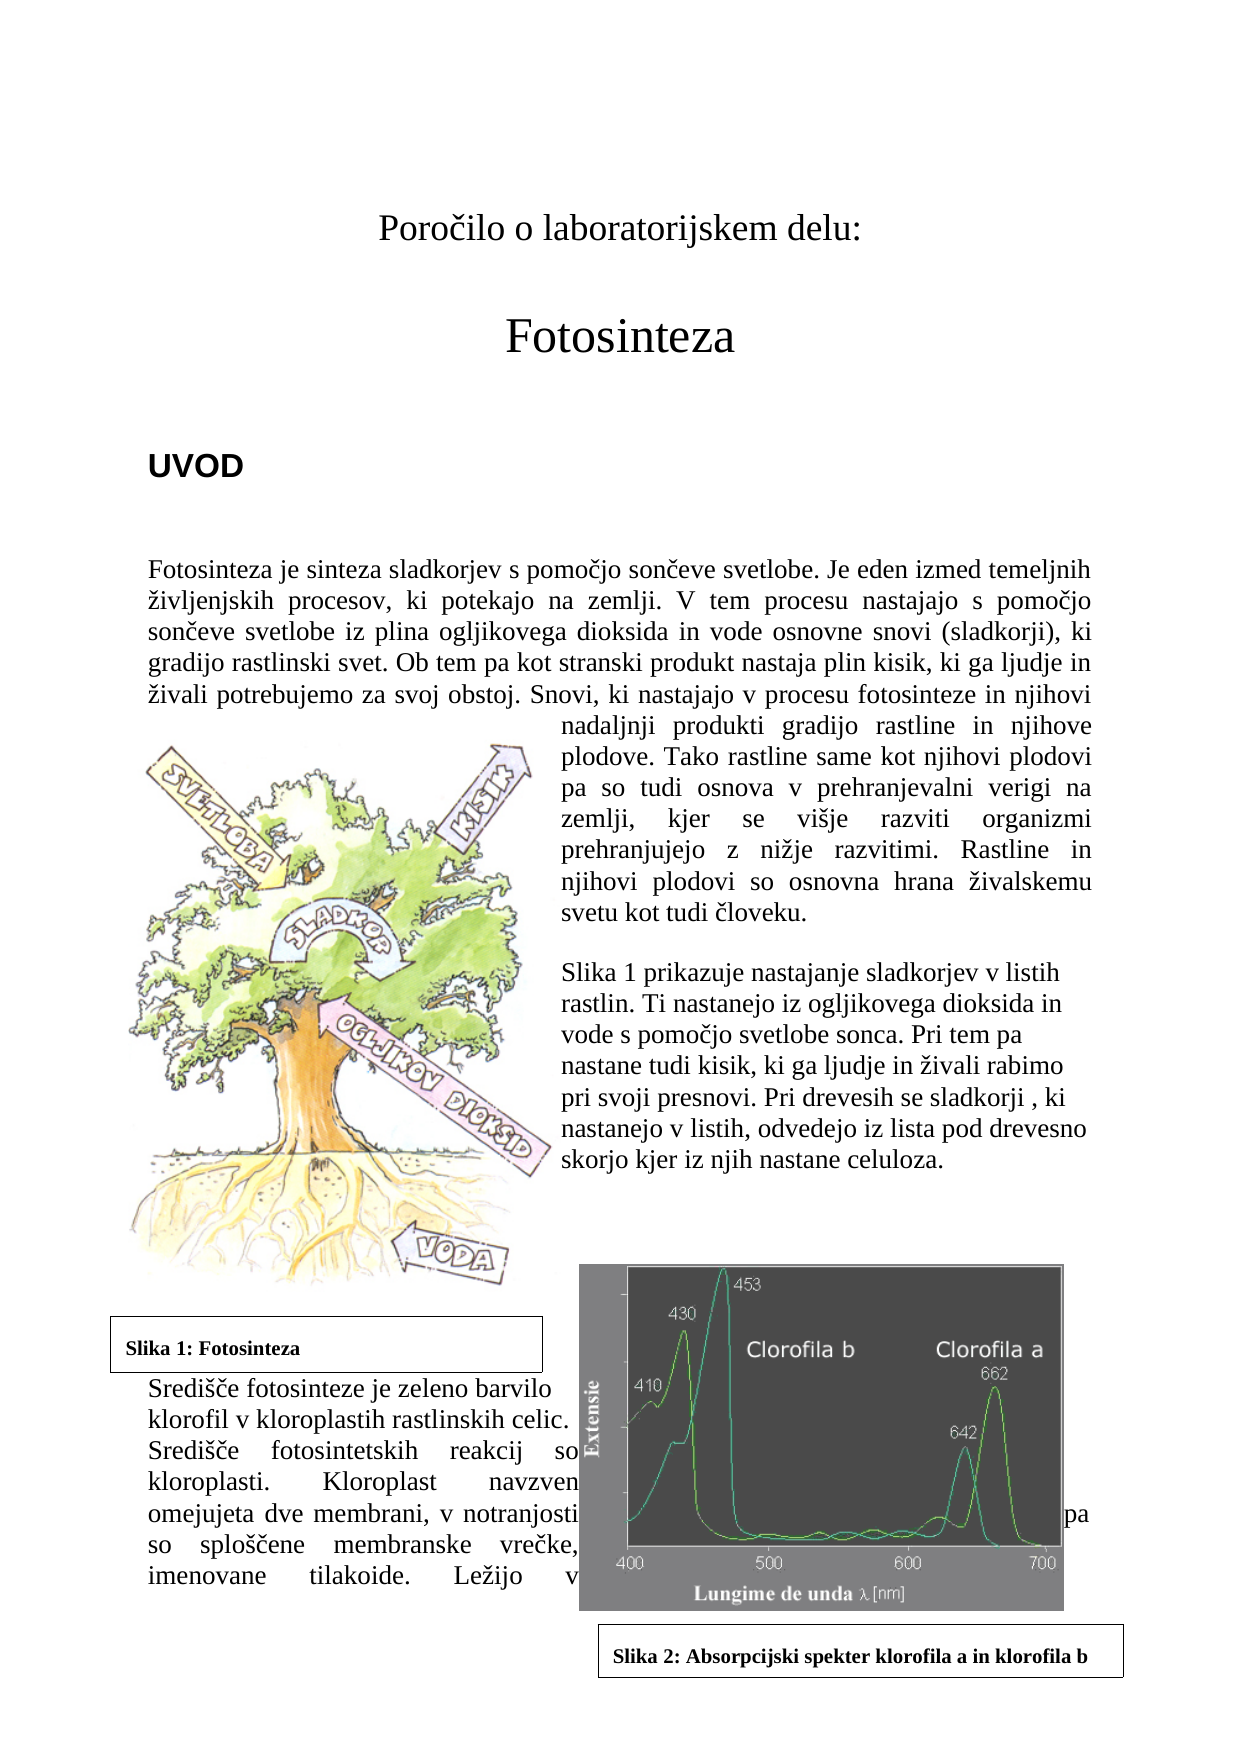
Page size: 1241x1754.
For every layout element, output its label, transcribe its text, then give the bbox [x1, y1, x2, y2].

text Slika 1 prikazuje nastajanje sladkorjev v listih rastlin. Ti nastanejo iz ogljikovega dioksida in vode s pomočjo svetlobe sonca. Pri tem pa nastane tudi kisik, ki ga ljudje in živali rabimo pri svoji presnovi. Pri drevesih se sladkorji , ki nastanejo v listih, odvedejo iz lista pod drevesno skorjo kjer iz njih nastane celuloza. [561, 956, 1093, 1174]
text Fotosinteza [148, 306, 1093, 363]
subtitle UVOD [148, 446, 1093, 484]
text Slika 2: Absorpcijski spekter klorofila a in klorofila b [613, 1644, 1107, 1668]
text Središče fotosintetskih reakcij so kloroplasti. Kloroplast navzven omejujeta dve membrani, v notranjosti pa so sploščene membranske vrečke, imenovane tilakoide. Ležijo v brezbarvni stromi ali matriksu. V tilakoidnih membranah so molekule asimilacijskih barvil razporejene v posebnih skupkih, ki jih imenujemo fotosintetske enote. Fotosintetska enota vsebuje molekule klorofila a in klorofila b. Najpogostejše razmerje med klorofilom a in klorofilom b je 3 : 1. Poleg klorofila pa so v fotosintetski enoti še druga barvila, kot so oranžni karoteni in rumeni ksantofili. Vsaka fotosintetska enota vsebuje dva fotosistema, ki ju imenujemo fotosistem 1 in fotosistem 2. Ločimo ju po glavnem barvilu: v fotosistemu 1 je klorofil a z absorpcijskim vrhom pri 700 nm, v fotosistemu 2 pa je klorofil a z absorpcijskim vrhom pri 680 nm. [148, 1434, 579, 1590]
picture [579, 1264, 1064, 1611]
text Fotosinteza je sinteza sladkorjev s pomočjo sončeve svetlobe. Je eden izmed temeljnih življenjskih procesov, ki potekajo na zemlji. V tem procesu nastajajo s pomočjo sončeve svetlobe iz plina ogljikovega dioksida in vode osnovne snovi (sladkorji), ki gradijo rastlinski svet. Ob tem pa kot stranski produkt nastaja plin kisik, ki ga ljudje in živali potrebujemo za svoj obstoj. Snovi, ki nastajajo v procesu fotosinteze in njihovi nadaljnji produkti gradijo rastline in njihove plodove. Tako rastline same kot njihovi plodovi pa so tudi osnova v prehranjevalni verigi na zemlji, kjer se višje razviti organizmi prehranjujejo z nižje razvitimi. Rastline in njihovi plodovi so osnovna hrana živalskemu svetu kot tudi človeku. [148, 553, 1093, 927]
text Središče fotosinteze je zeleno barvilo klorofil v kloroplastih rastlinskih celic. [148, 1239, 1093, 1434]
picture [128, 739, 561, 1292]
text Slika 1: Fotosinteza [125, 1336, 527, 1360]
text Poročilo o laboratorijskem delu: [148, 205, 1093, 248]
